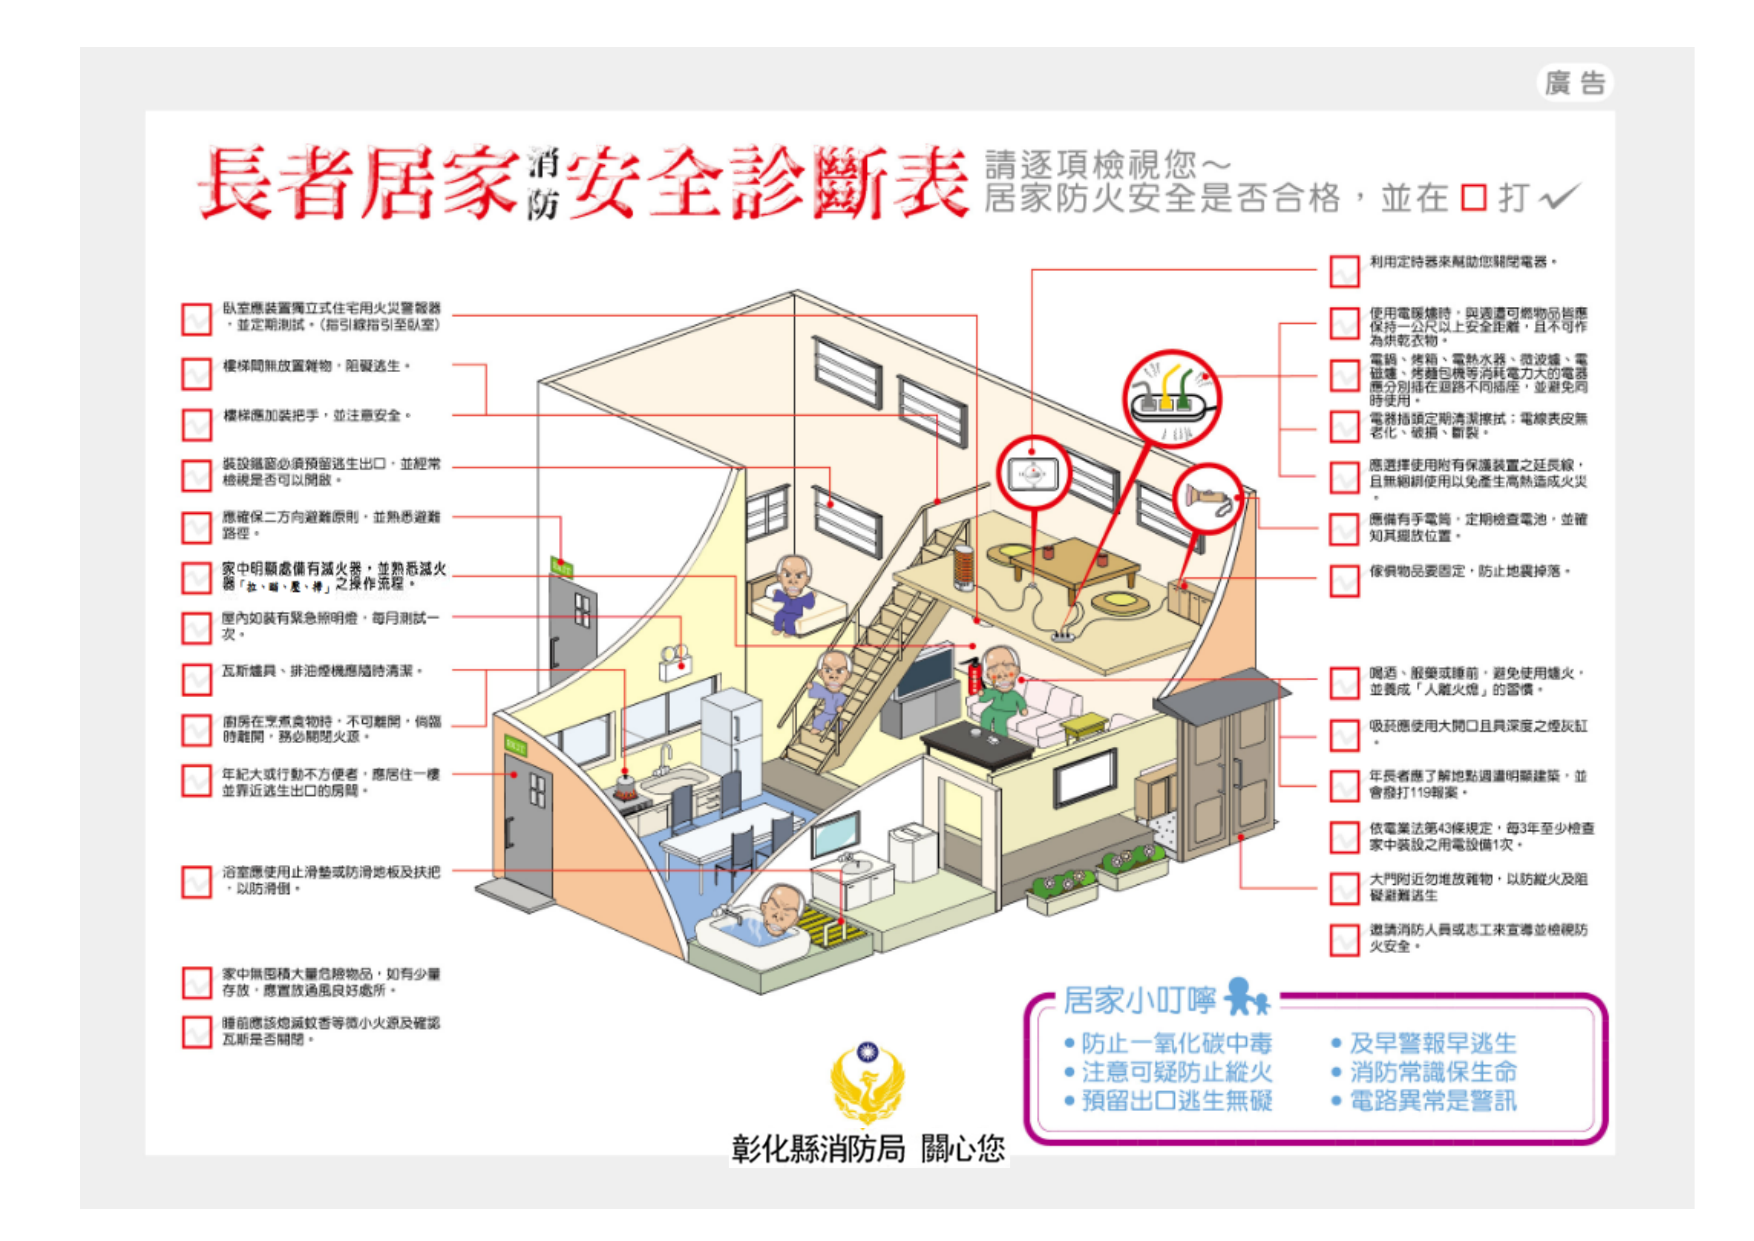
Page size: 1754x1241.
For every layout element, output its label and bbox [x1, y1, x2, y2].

picture [80, 47, 1695, 1209]
